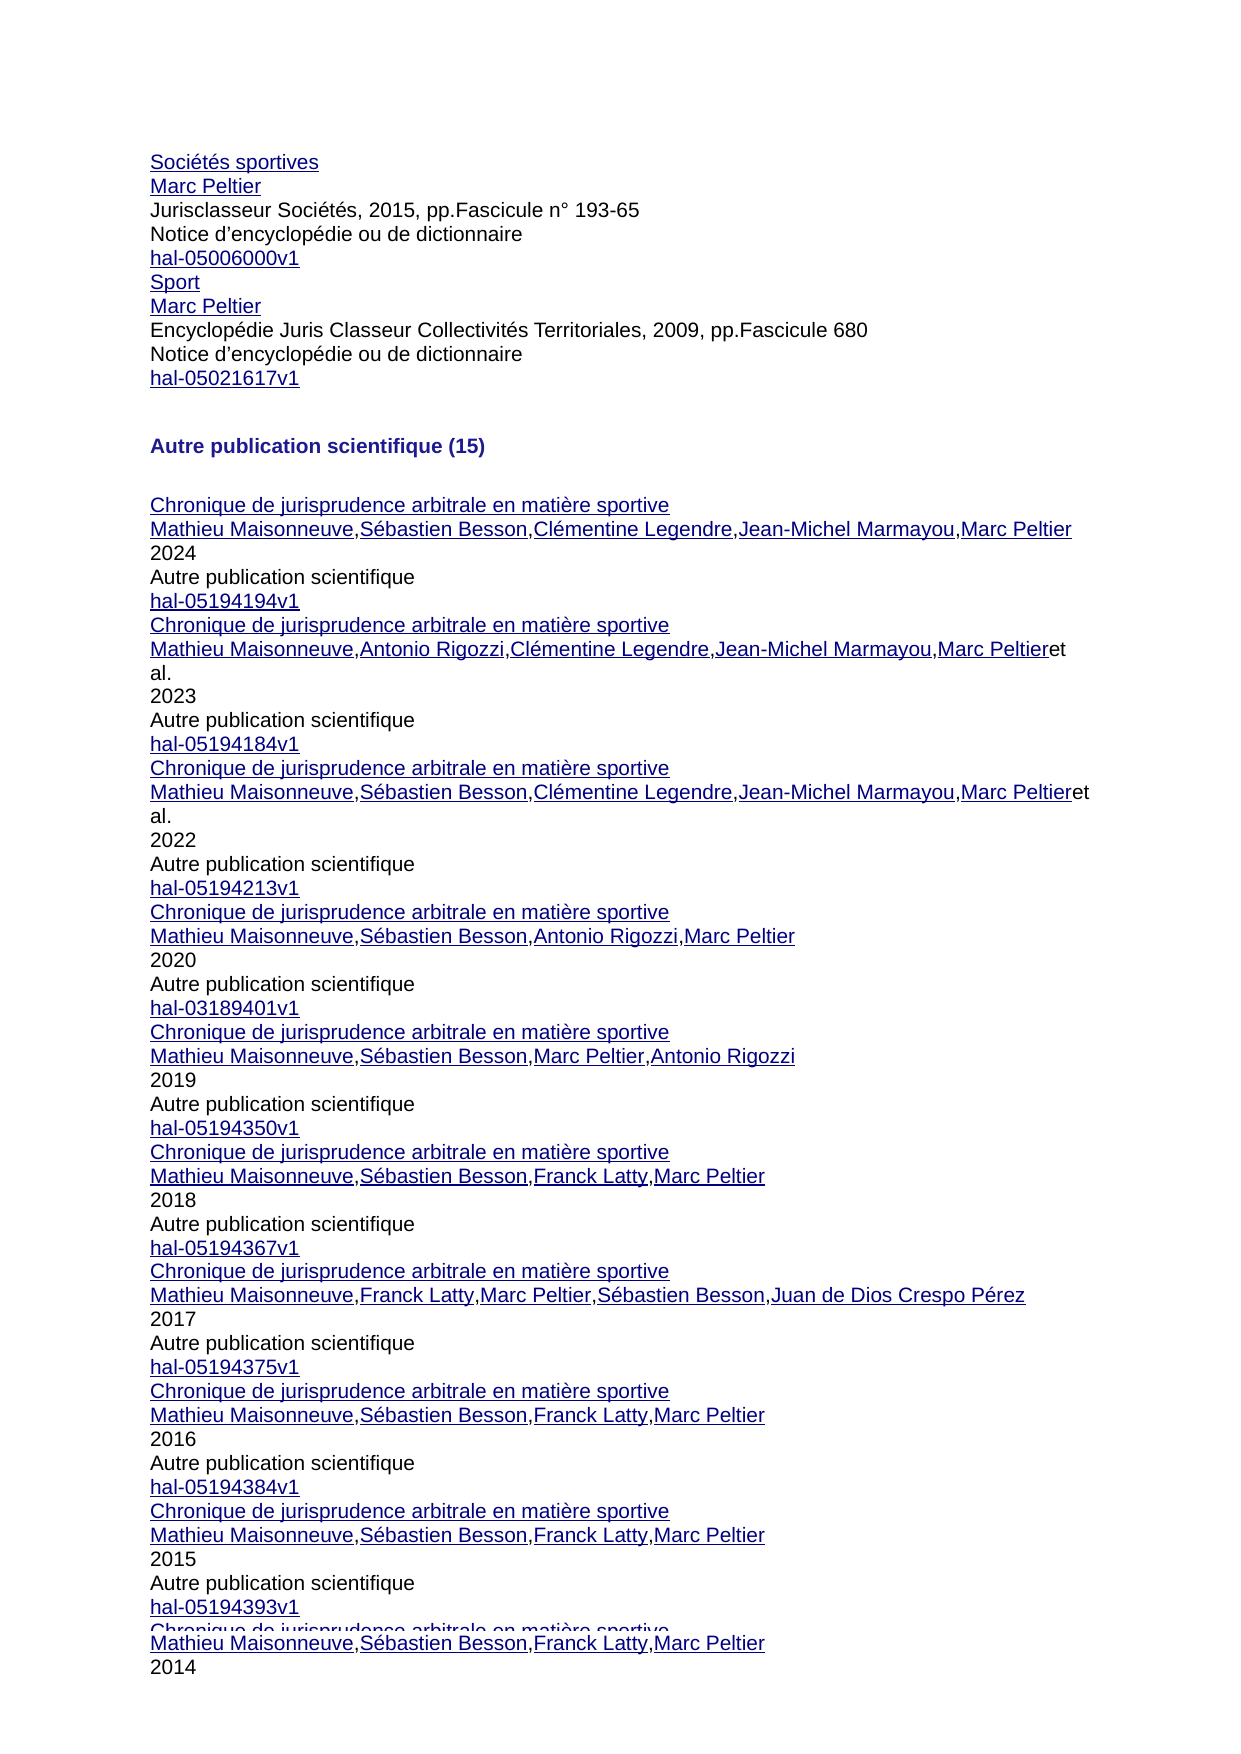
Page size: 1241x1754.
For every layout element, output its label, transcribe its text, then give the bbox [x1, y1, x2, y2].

table_cell Chronique de jurisprudence arbitrale en matière sportive Mathieu Maisonneuve,Sébastien Besson,Marc Peltier,Antonio Rigozzi 2019 Autre publication scientifique hal-05194350v1 [150, 1020, 1090, 1139]
table_cell Chronique de jurisprudence arbitrale en matière sportive Mathieu Maisonneuve,Sébastien Besson,Franck Latty,Marc Peltier 2015 Autre publication scientifique hal-05194393v1 [150, 1499, 1090, 1619]
table_cell Chronique de jurisprudence arbitrale en matière sportive Mathieu Maisonneuve,Sébastien Besson,Clémentine Legendre,Jean-Michel Marmayou,Marc Peltieret al. 2022 Autre publication scientifique hal-05194213v1 [150, 756, 1090, 900]
table_cell Sociétés sportives Marc Peltier Jurisclasseur Sociétés, 2015, pp.Fascicule n° 193-65 Notice d’encyclopédie ou de dictionnaire hal-05006000v1 [150, 150, 1090, 270]
table_cell Sport Marc Peltier Encyclopédie Juris Classeur Collectivités Territoriales, 2009, pp.Fascicule 680 Notice d’encyclopédie ou de dictionnaire hal-05021617v1 [150, 270, 1090, 389]
table_cell Chronique de jurisprudence arbitrale en matière sportive Mathieu Maisonneuve,Franck Latty,Marc Peltier,Sébastien Besson,Juan de Dios Crespo Pérez 2017 Autre publication scientifique hal-05194375v1 [150, 1259, 1090, 1379]
table_header Chronique de jurisprudence arbitrale en matière sportive Mathieu Maisonneuve,Sébastien Besson,Clémentine Legendre,Jean-Michel Marmayou,Marc Peltier 2024 Autre publication scientifique hal-05194194v1 [150, 493, 1090, 612]
table_cell Chronique de jurisprudence arbitrale en matière sportive Mathieu Maisonneuve,Sébastien Besson,Antonio Rigozzi,Marc Peltier 2020 Autre publication scientifique hal-03189401v1 [150, 900, 1090, 1020]
subtitle Autre publication scientifique (15) [150, 434, 1090, 458]
table_cell Chronique de jurisprudence arbitrale en matière sportive Mathieu Maisonneuve,Sébastien Besson,Franck Latty,Marc Peltier 2014 [150, 1619, 1090, 1679]
table_cell Chronique de jurisprudence arbitrale en matière sportive Mathieu Maisonneuve,Antonio Rigozzi,Clémentine Legendre,Jean-Michel Marmayou,Marc Peltieret al. 2023 Autre publication scientifique hal-05194184v1 [150, 613, 1090, 756]
table_cell Chronique de jurisprudence arbitrale en matière sportive Mathieu Maisonneuve,Sébastien Besson,Franck Latty,Marc Peltier 2016 Autre publication scientifique hal-05194384v1 [150, 1379, 1090, 1499]
table_cell Chronique de jurisprudence arbitrale en matière sportive Mathieu Maisonneuve,Sébastien Besson,Franck Latty,Marc Peltier 2018 Autre publication scientifique hal-05194367v1 [150, 1140, 1090, 1259]
